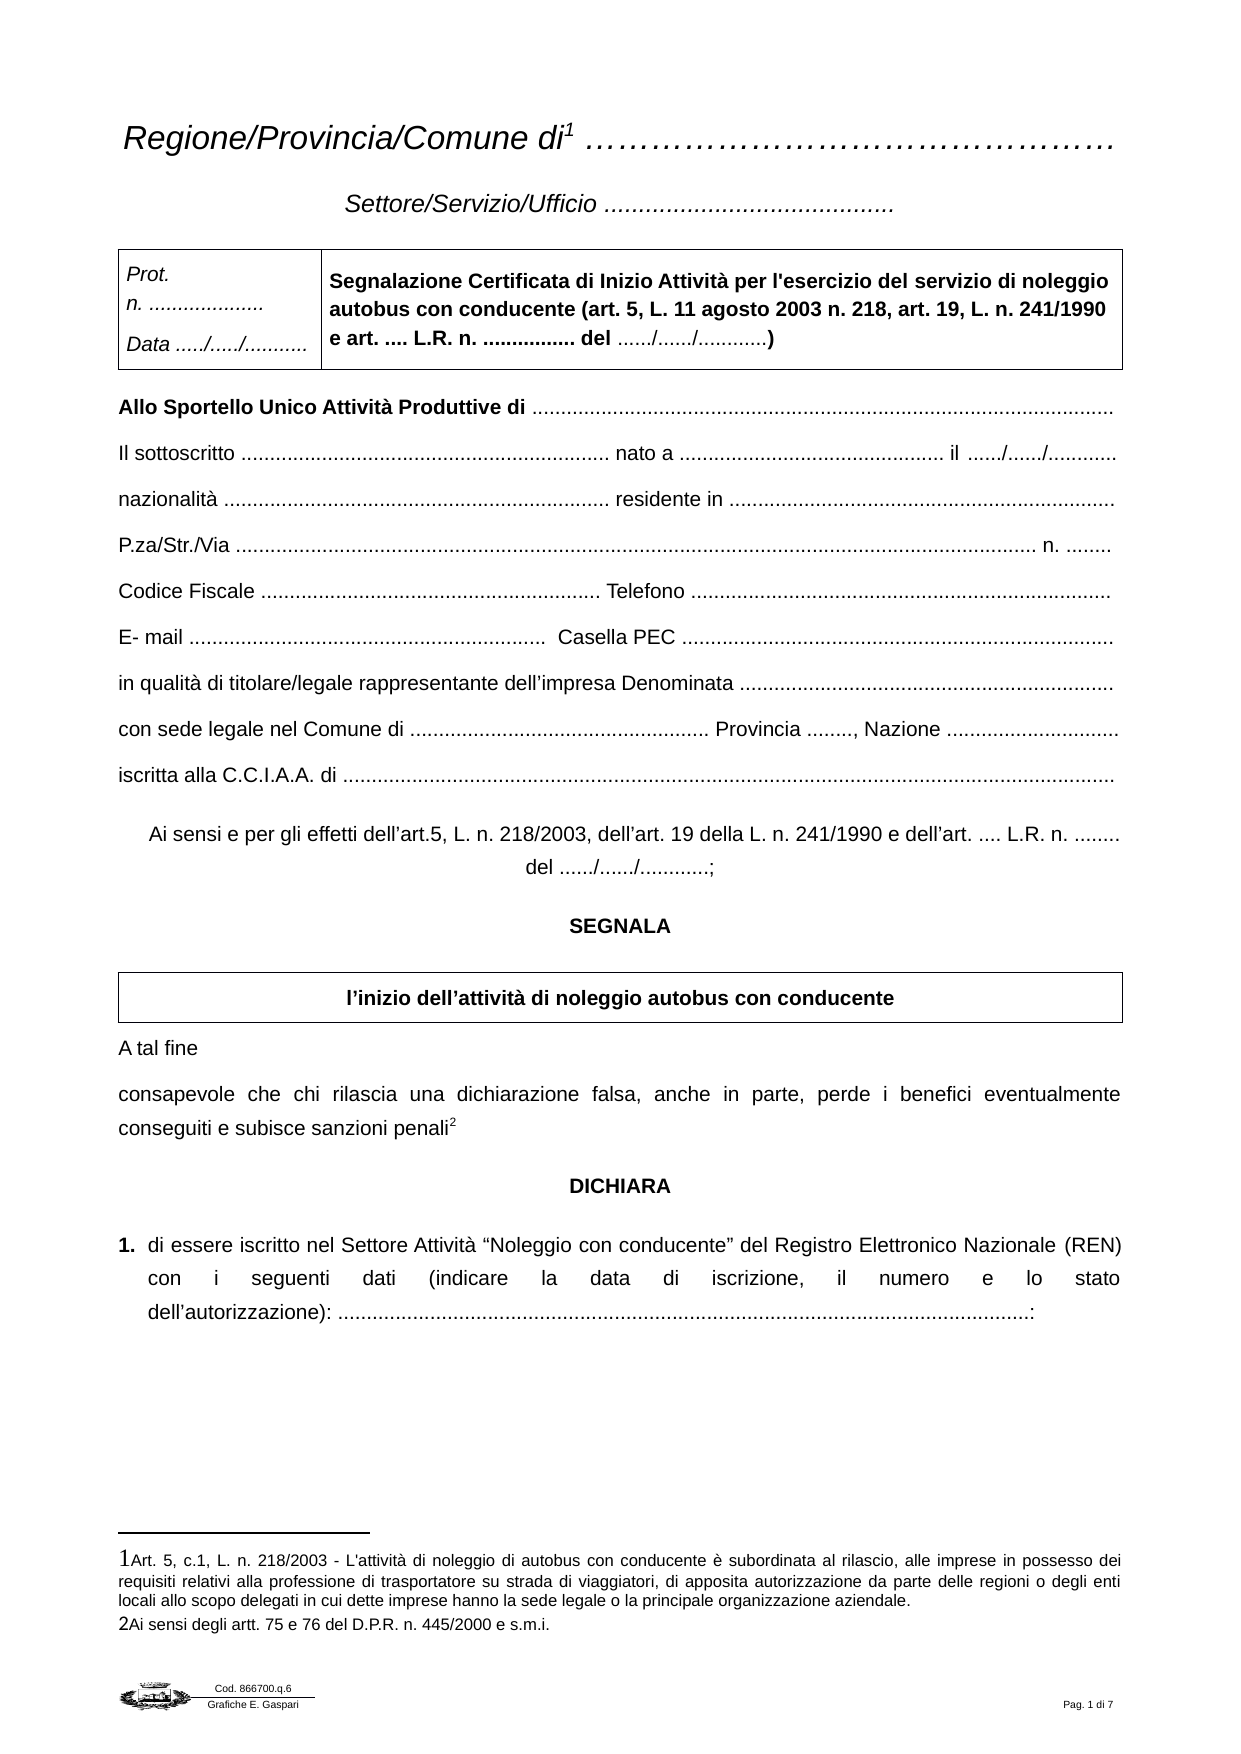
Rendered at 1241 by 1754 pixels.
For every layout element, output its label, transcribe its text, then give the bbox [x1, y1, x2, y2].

text in qualità di titolare/legale rappresentante dell’impresa Denominata ................................................................. [118, 671, 1122, 695]
subtitle SEGNALA [118, 914, 1122, 938]
text Settore/Servizio/Ufficio .......................................... [118, 189, 1122, 218]
list di essere iscritto nel Settore Attività “Noleggio con conducente” del Registro Elettronico Nazionale (REN) con i seguenti dati (indicare la data di iscrizione, il numero e lo stato dell’autorizzazione): ........................................................................................................................: [118, 1232, 1122, 1323]
text iscritta alla C.C.I.A.A. di ...................................................................................................................................... [118, 763, 1122, 787]
text Codice Fiscale ........................................................... Telefono ......................................................................... [118, 579, 1122, 603]
text E- mail .............................................................. Casella PEC ........................................................................... [118, 625, 1122, 649]
table_header Prot. n. .................... Data ...../...../........... [119, 250, 321, 369]
text Regione/Provincia/Comune di ………………………………………… [118, 118, 1122, 157]
text nazionalità ................................................................... residente in ................................................................... [118, 487, 1122, 511]
text Il sottoscritto ................................................................ nato a .............................................. il ....../....../............ [118, 441, 1122, 465]
text consapevole che chi rilascia una dichiarazione falsa, anche in parte, perde i benefici eventualmente conseguiti e subisce sanzioni penali [118, 1082, 1122, 1139]
text A tal fine [118, 1036, 1122, 1060]
table_header Segnalazione Certificata di Inizio Attività per l'esercizio del servizio di noleggio autobus con conducente (art. 5, L. 11 agosto 2003 n. 218, art. 19, L. n. 241/1990 e art. .... L.R. n. ................ del ....../....../............) [322, 250, 1122, 369]
text con sede legale nel Comune di .................................................... Provincia ........, Nazione .............................. [118, 717, 1122, 741]
text Ai sensi e per gli effetti dell’art.5, L. n. 218/2003, dell’art. 19 della L. n. 241/1990 e dell’art. .... L.R. n. ........ del ....../....../............; [118, 822, 1122, 879]
text Art. 5, c.1, L. n. 218/2003 - L'attività di noleggio di autobus con conducente è subordinata al rilascio, alle imprese in possesso dei requisiti relativi alla professione di trasportatore su strada di viaggiatori, di apposita autorizzazione da parte delle regioni o degli enti locali allo scopo delegati in cui dette imprese hanno la sede legale o la principale organizzazione aziendale. [118, 1543, 1122, 1610]
text Allo Sportello Unico Attività Produttive di ..................................................................................................... [118, 395, 1122, 419]
text P.za/Str./Via ........................................................................................................................................... n. ........ [118, 533, 1122, 557]
table_header l’inizio dell’attività di noleggio autobus con conducente [119, 973, 1122, 1022]
subtitle DICHIARA [118, 1174, 1122, 1198]
text Ai sensi degli artt. 75 e 76 del D.P.R. n. 445/2000 e s.m.i. [118, 1610, 1122, 1636]
